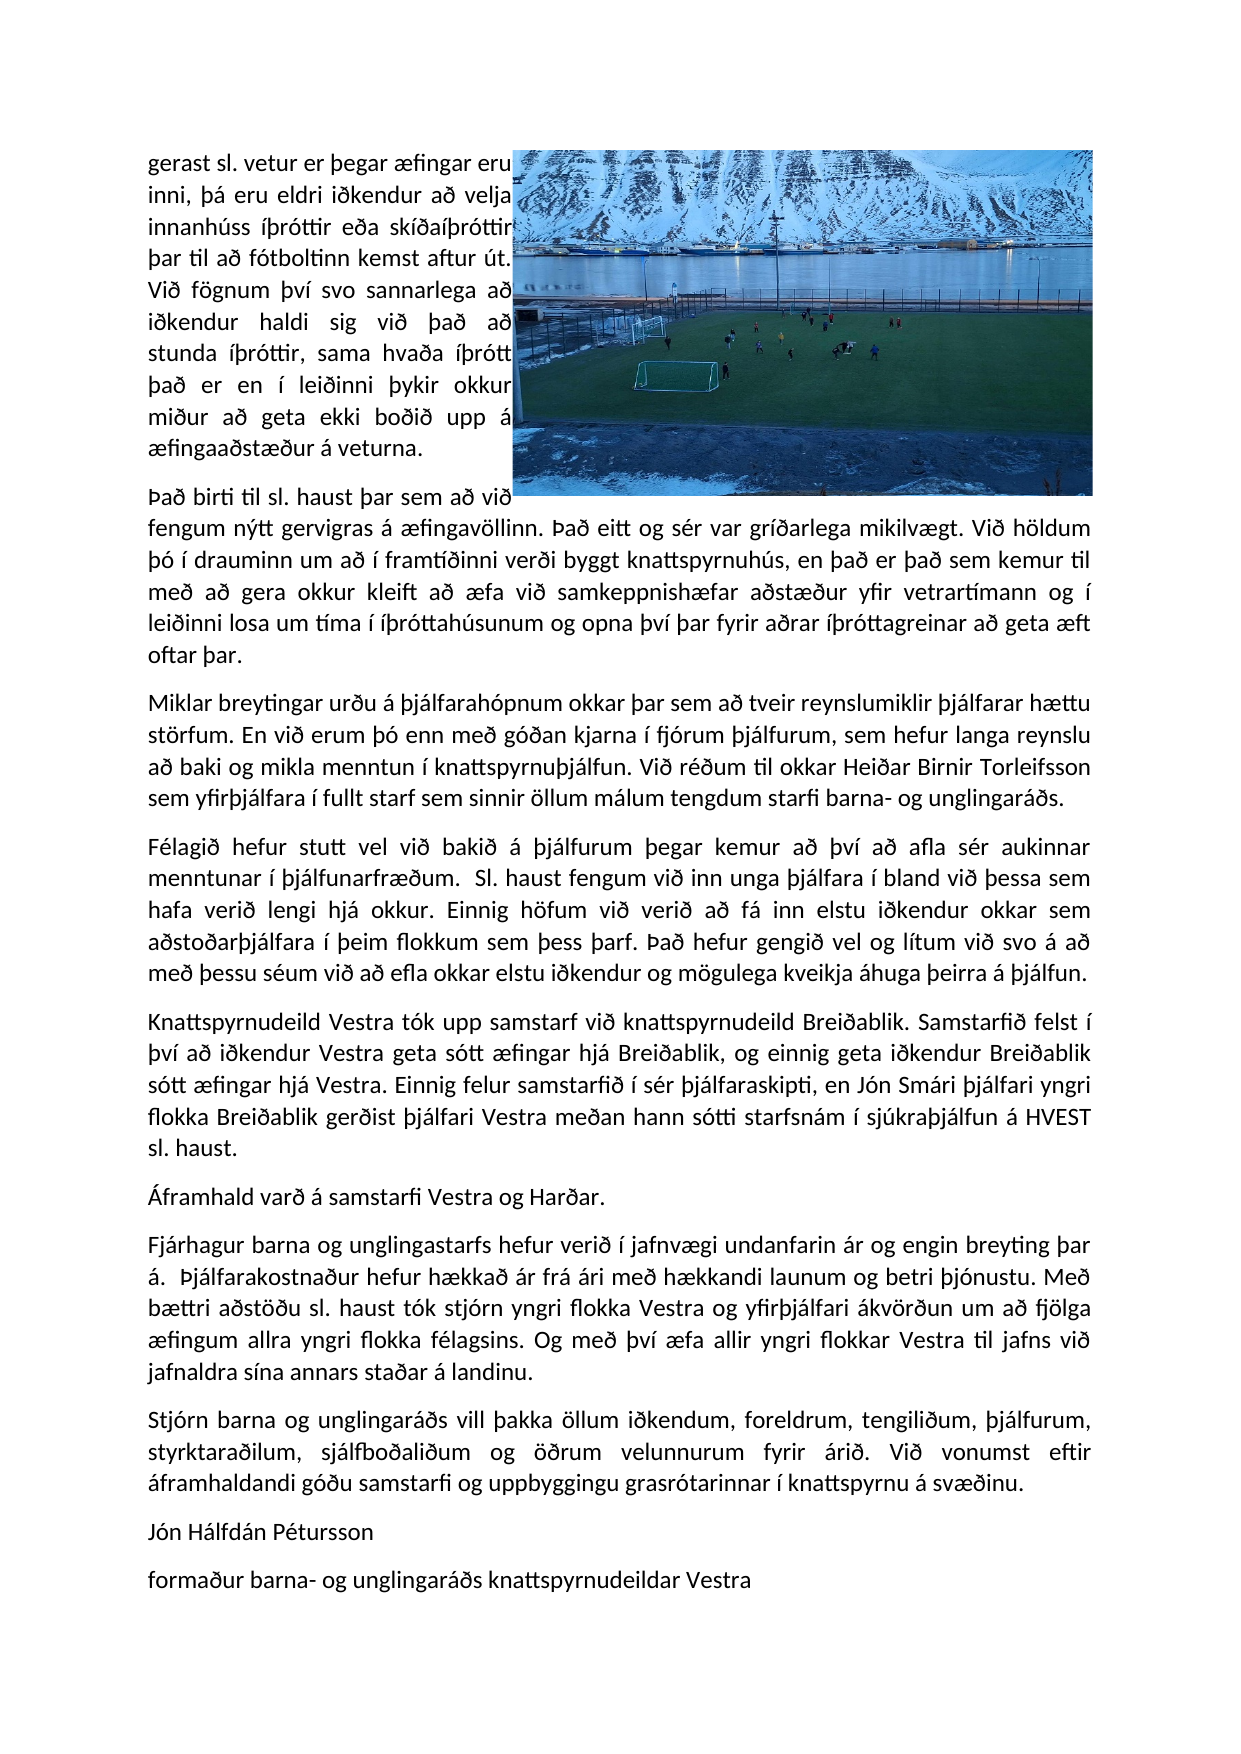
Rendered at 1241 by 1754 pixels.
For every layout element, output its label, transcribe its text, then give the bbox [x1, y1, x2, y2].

text formaður barna- og unglingaráðs knattspyrnudeildar Vestra [148, 1564, 1093, 1595]
text Fjárhagur barna og unglingastarfs hefur verið í jafnvægi undanfarin ár og engin breyting þar á. Þjálfarakostnaður hefur hækkað ár frá ári með hækkandi launum og betri þjónustu. Með bættri aðstöðu sl. haust tók stjórn yngri flokka Vestra og yfirþjálfari ákvörðun um að fjölga æfingum allra yngri flokka félagsins. Og með því æfa allir yngri flokkar Vestra til jafns við jafnaldra sína annars staðar á landinu. [148, 1229, 1093, 1386]
text Knattspyrnudeild Vestra tók upp samstarf við knattspyrnudeild Breiðablik. Samstarfið felst í því að iðkendur Vestra geta sótt æfingar hjá Breiðablik, og einnig geta iðkendur Breiðablik sótt æfingar hjá Vestra. Einnig felur samstarfið í sér þjálfaraskipti, en Jón Smári þjálfari yngri flokka Breiðablik gerðist þjálfari Vestra meðan hann sótti starfsnám í sjúkraþjálfun á HVEST sl. haust. [148, 1006, 1093, 1163]
text Jón Hálfdán Pétursson [148, 1516, 1093, 1546]
text Félagið hefur stutt vel við bakið á þjálfurum þegar kemur að því að afla sér aukinnar menntunar í þjálfunarfræðum. Sl. haust fengum við inn unga þjálfara í bland við þessa sem hafa verið lengi hjá okkur. Einnig höfum við verið að fá inn elstu iðkendur okkar sem aðstoðarþjálfara í þeim flokkum sem þess þarf. Það hefur gengið vel og lítum við svo á að með þessu séum við að efla okkar elstu iðkendur og mögulega kveikja áhuga þeirra á þjálfun. [148, 831, 1093, 988]
text gerast sl. vetur er þegar æfingar eru inni, þá eru eldri iðkendur að velja innanhúss íþróttir eða skíðaíþróttir þar til að fótboltinn kemst aftur út. Við fögnum því svo sannarlega að iðkendur haldi sig við það að stunda íþróttir, sama hvaða íþrótt það er en í leiðinni þykir okkur miður að geta ekki boðið upp á æfingaaðstæður á veturna. [148, 148, 1093, 463]
text Það birti til sl. haust þar sem að við fengum nýtt gervigras á æfingavöllinn. Það eitt og sér var gríðarlega mikilvægt. Við höldum þó í drauminn um að í framtíðinni verði byggt knattspyrnuhús, en það er það sem kemur til með að gera okkur kleift að æfa við samkeppnishæfar aðstæður yfir vetrartímann og í leiðinni losa um tíma í íþróttahúsunum og opna því þar fyrir aðrar íþróttagreinar að geta æft oftar þar. [148, 481, 1093, 670]
text Áframhald varð á samstarfi Vestra og Harðar. [148, 1181, 1093, 1211]
text Stjórn barna og unglingaráðs vill þakka öllum iðkendum, foreldrum, tengiliðum, þjálfurum, styrktaraðilum, sjálfboðaliðum og öðrum velunnurum fyrir árið. Við vonumst eftir áframhaldandi góðu samstarfi og uppbyggingu grasrótarinnar í knattspyrnu á svæðinu. [148, 1404, 1093, 1498]
text Miklar breytingar urðu á þjálfarahópnum okkar þar sem að tveir reynslumiklir þjálfarar hættu störfum. En við erum þó enn með góðan kjarna í fjórum þjálfurum, sem hefur langa reynslu að baki og mikla menntun í knattspyrnuþjálfun. Við réðum til okkar Heiðar Birnir Torleifsson sem yfirþjálfara í fullt starf sem sinnir öllum málum tengdum starfi barna- og unglingaráðs. [148, 688, 1093, 813]
